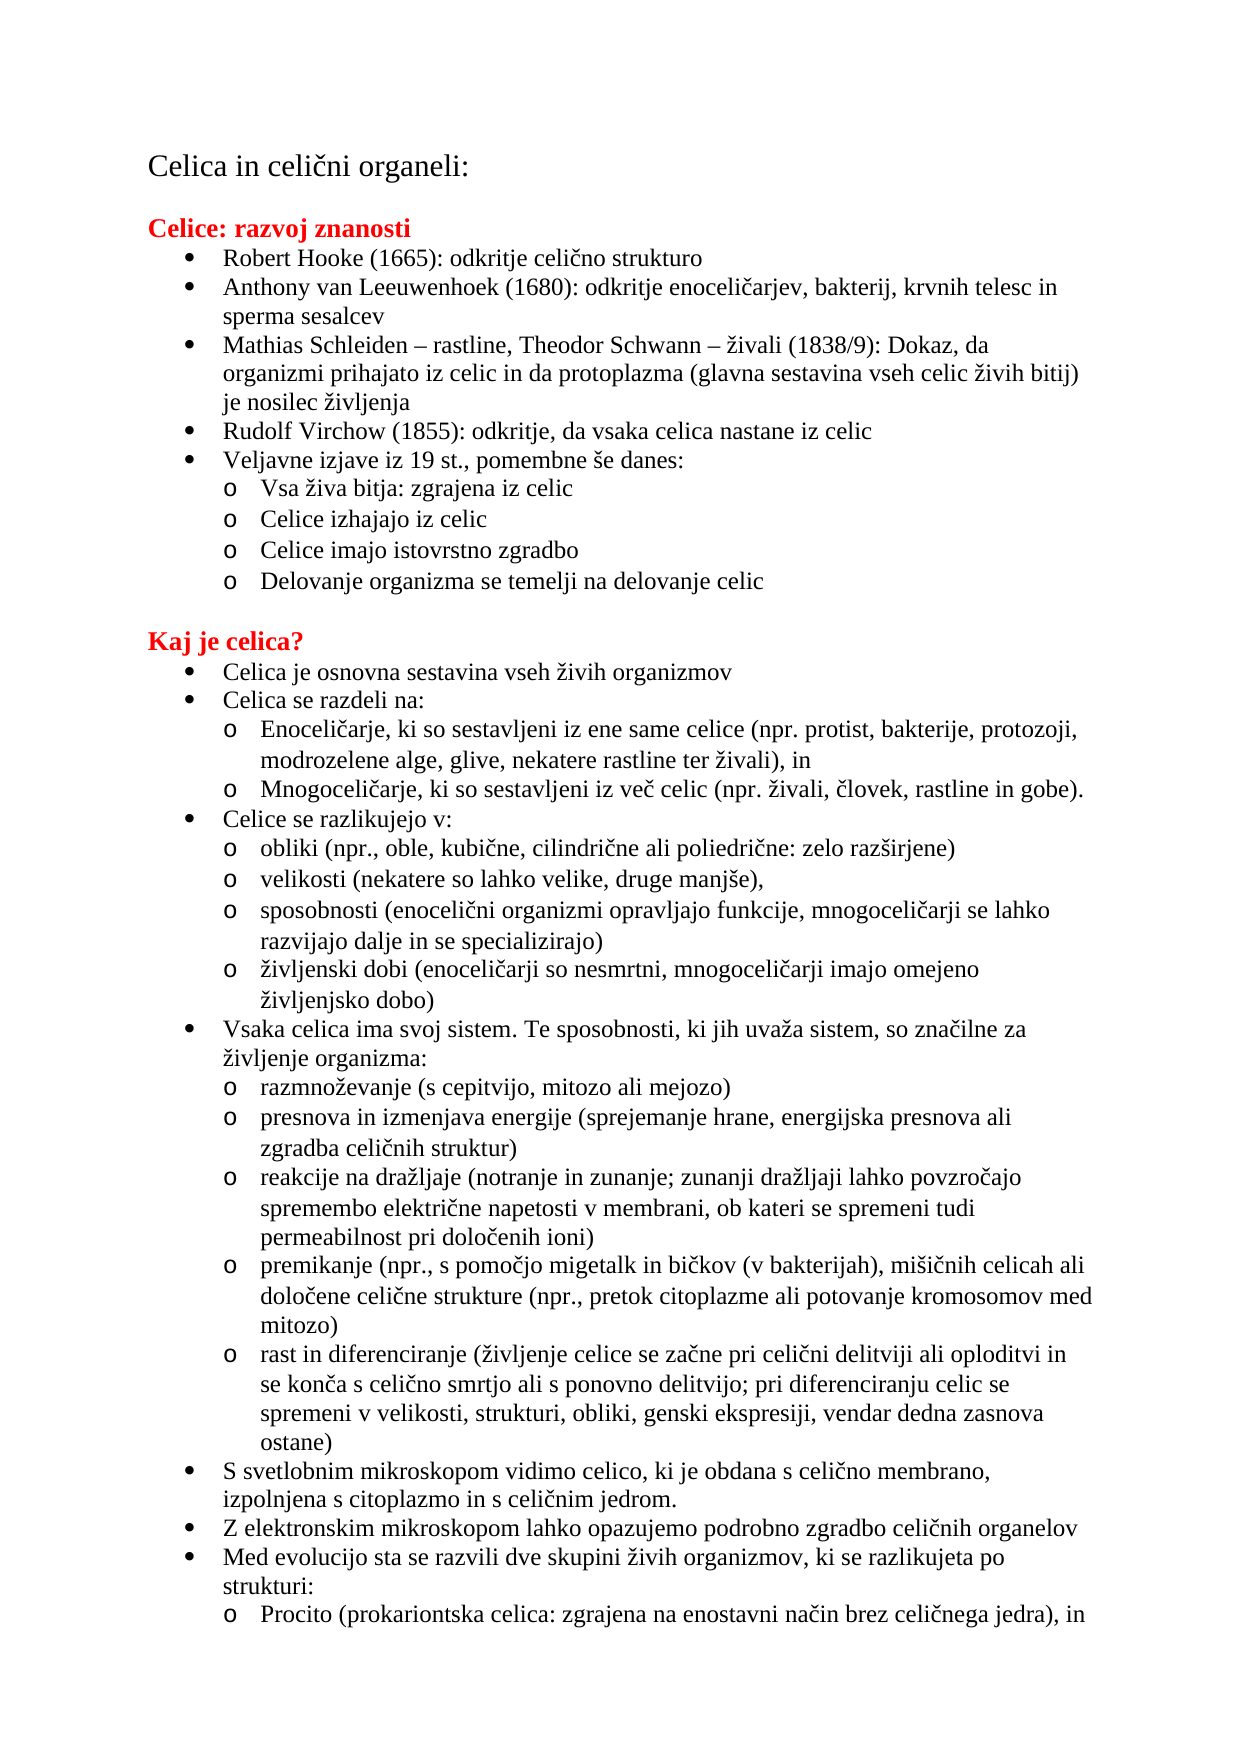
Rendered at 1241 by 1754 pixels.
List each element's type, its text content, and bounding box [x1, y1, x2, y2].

list Celice izhajajo iz celic [223, 504, 1093, 535]
list S svetlobnim mikroskopom vidimo celico, ki je obdana s celično membrano, izpolnjena s citoplazmo in s celičnim jedrom. [185, 1456, 1093, 1513]
list Celica se razdeli na: [185, 685, 1093, 714]
list Celica je osnovna sestavina vseh živih organizmov [185, 657, 1093, 685]
list Delovanje organizma se temelji na delovanje celic [223, 566, 1093, 597]
list Vsa živa bitja: zgrajena iz celic [223, 473, 1093, 504]
list Celice se razlikujejo v: [185, 804, 1093, 833]
text Celice: razvoj znanosti [148, 212, 1093, 243]
list Med evolucijo sta se razvili dve skupini živih organizmov, ki se razlikujeta po strukturi: [185, 1542, 1093, 1599]
list Enoceličarje, ki so sestavljeni iz ene same celice (npr. protist, bakterije, protozoji, modrozelene alge, glive, nekatere rastline ter živali), in [223, 714, 1093, 774]
text Kaj je celica? [148, 626, 1093, 657]
list življenski dobi (enoceličarji so nesmrtni, mnogoceličarji imajo omejeno življenjsko dobo) [223, 954, 1093, 1014]
list Celice imajo istovrstno zgradbo [223, 535, 1093, 566]
list rast in diferenciranje (življenje celice se začne pri celični delitviji ali oploditvi in se konča s celično smrtjo ali s ponovno delitvijo; pri diferenciranju celic se spremeni v velikosti, strukturi, obliki, genski ekspresiji, vendar dedna zasnova ostane) [223, 1339, 1093, 1456]
list Anthony van Leeuwenhoek (1680): odkritje enoceličarjev, bakterij, krvnih telesc in sperma sesalcev [185, 272, 1093, 330]
list Vsaka celica ima svoj sistem. Te sposobnosti, ki jih uvaža sistem, so značilne za življenje organizma: [185, 1014, 1093, 1072]
list Mnogoceličarje, ki so sestavljeni iz več celic (npr. živali, človek, rastline in gobe). [223, 774, 1093, 804]
list obliki (npr., oble, kubične, cilindrične ali poliedrične: zelo razširjene) [223, 833, 1093, 864]
list Mathias Schleiden – rastline, Theodor Schwann – živali (1838/9): Dokaz, da organizmi prihajato iz celic in da protoplazma (glavna sestavina vseh celic živih bitij) je nosilec življenja [185, 330, 1093, 416]
list premikanje (npr., s pomočjo migetalk in bičkov (v bakterijah), mišičnih celicah ali določene celične strukture (npr., pretok citoplazme ali potovanje kromosomov med mitozo) [223, 1250, 1093, 1339]
list Procito (prokariontska celica: zgrajena na enostavni način brez celičnega jedra), in [223, 1599, 1093, 1630]
list razmnoževanje (s cepitvijo, mitozo ali mejozo) [223, 1072, 1093, 1102]
list Robert Hooke (1665): odkritje celično strukturo [185, 243, 1093, 272]
list presnova in izmenjava energije (sprejemanje hrane, energijska presnova ali zgradba celičnih struktur) [223, 1102, 1093, 1162]
list Rudolf Virchow (1855): odkritje, da vsaka celica nastane iz celic [185, 416, 1093, 445]
list Veljavne izjave iz 19 st., pomembne še danes: [185, 445, 1093, 473]
list Z elektronskim mikroskopom lahko opazujemo podrobno zgradbo celičnih organelov [185, 1513, 1093, 1542]
list reakcije na dražljaje (notranje in zunanje; zunanji dražljaji lahko povzročajo spremembo električne napetosti v membrani, ob kateri se spremeni tudi permeabilnost pri določenih ioni) [223, 1162, 1093, 1250]
text Celica in celični organeli: [148, 148, 1093, 183]
list sposobnosti (enocelični organizmi opravljajo funkcije, mnogoceličarji se lahko razvijajo dalje in se specializirajo) [223, 895, 1093, 954]
list velikosti (nekatere so lahko velike, druge manjše), [223, 864, 1093, 895]
